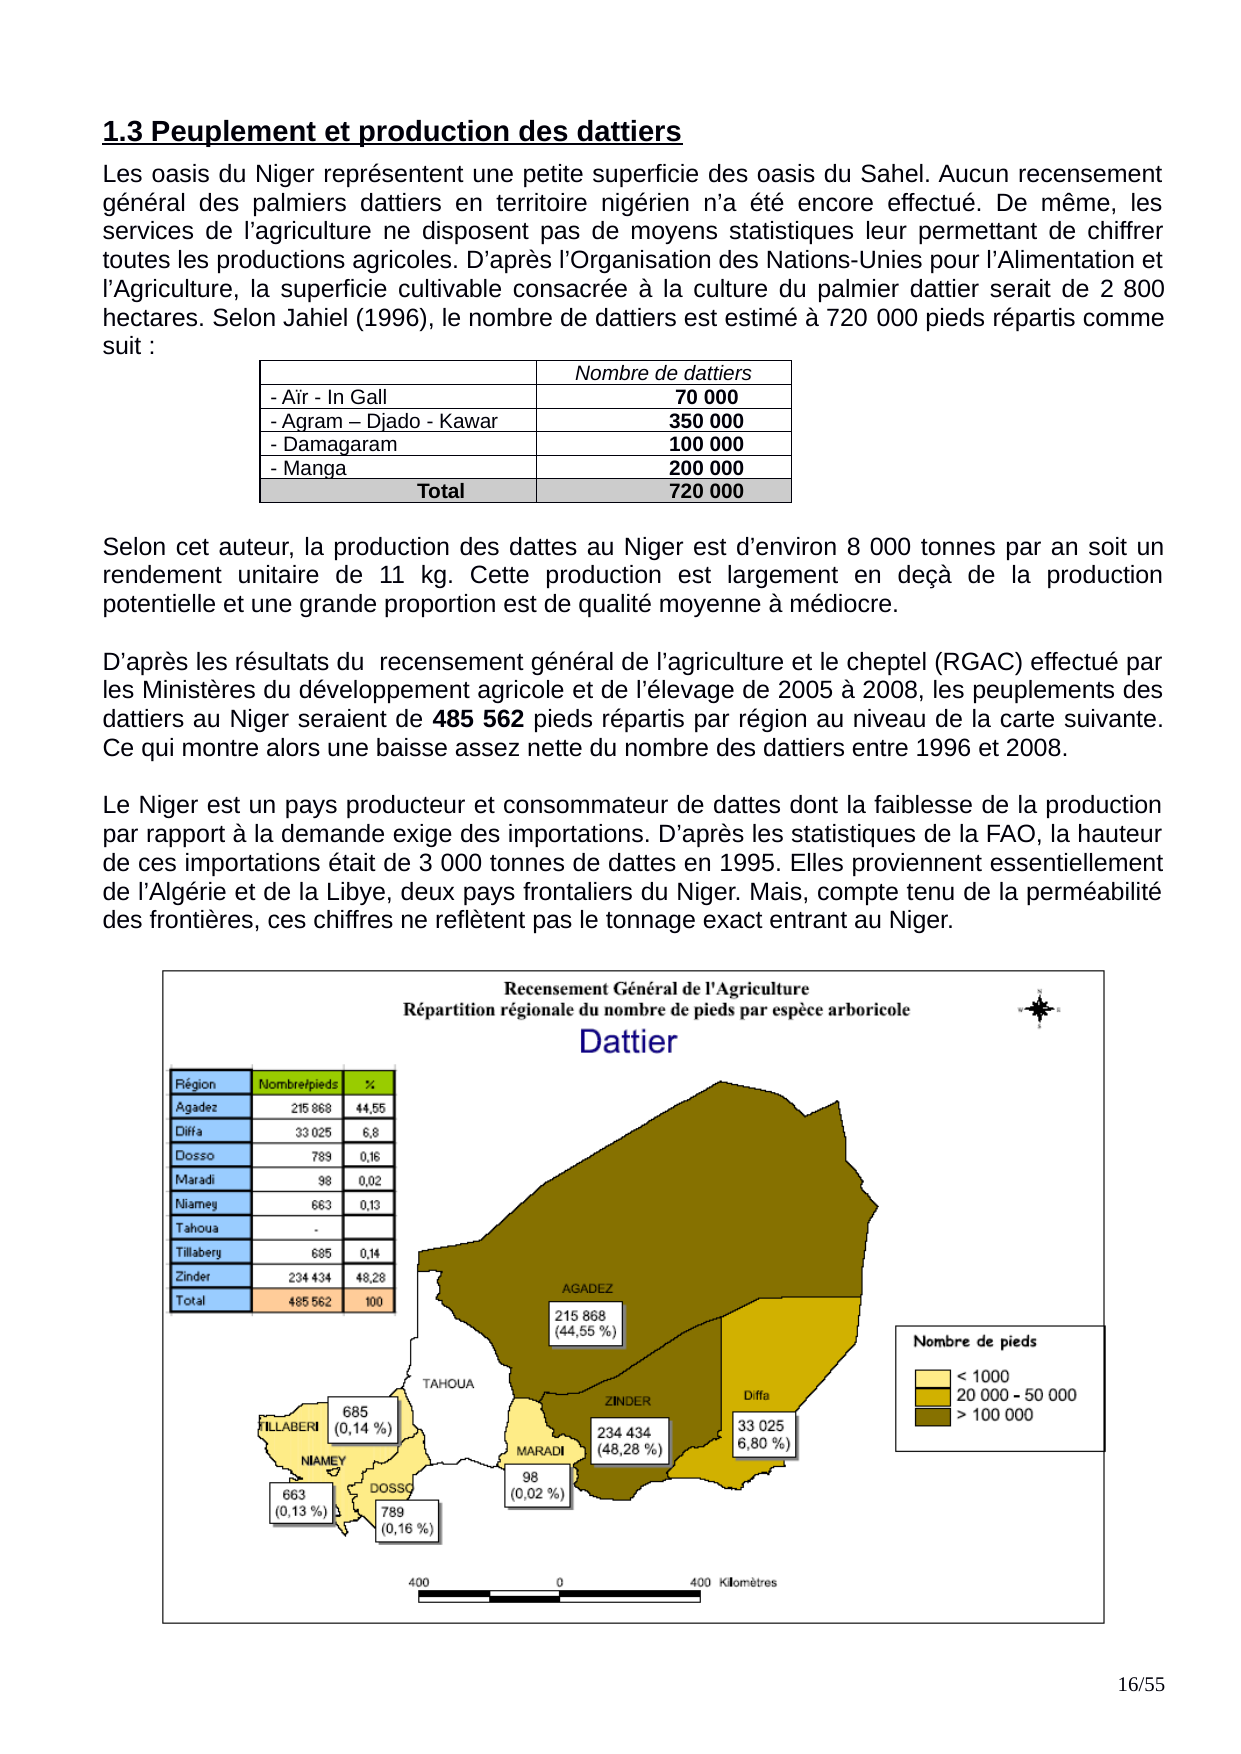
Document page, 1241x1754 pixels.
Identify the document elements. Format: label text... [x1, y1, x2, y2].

table_header [261, 361, 536, 384]
picture [160, 968, 1107, 1625]
table_cell 720 000 [537, 479, 791, 502]
table_cell 350 000 [537, 409, 791, 431]
table_cell Total [261, 479, 536, 502]
table_cell 200 000 [537, 456, 791, 478]
text Selon cet auteur, la production des dattes au Niger est d’environ 8 000 tonnes par an soit un rendement unitaire de 11 kg. Cette production est largement en deçà de la production potentielle et une grande proportion est de qualité moyenne à médiocre. [102, 532, 1165, 618]
text Le Niger est un pays producteur et consommateur de dattes dont la faiblesse de la production par rapport à la demande exige des importations. D’après les statistiques de la FAO, la hauteur de ces importations était de 3 000 tonnes de dattes en 1995. Elles proviennent essentiellement de l’Algérie et de la Libye, deux pays frontaliers du Niger. Mais, compte tenu de la perméabilité des frontières, ces chiffres ne reflètent pas le tonnage exact entrant au Niger. [102, 791, 1165, 934]
table_cell 70 000 [537, 385, 791, 407]
table_cell - Manga [261, 456, 536, 478]
table_header Nombre de dattiers [537, 361, 791, 384]
subtitle 1.3 Peuplement et production des dattiers [102, 114, 1165, 148]
table_cell - Damagaram [261, 432, 536, 455]
table_cell - Aïr - In Gall [261, 385, 536, 407]
table_cell 100 000 [537, 432, 791, 455]
text D’après les résultats du recensement général de l’agriculture et le cheptel (RGAC) effectué par les Ministères du développement agricole et de l’élevage de 2005 à 2008, les peuplements des dattiers au Niger seraient de 485 562 pieds répartis par région au niveau de la carte suivante. Ce qui montre alors une baisse assez nette du nombre des dattiers entre 1996 et 2008. [102, 647, 1165, 762]
table_cell - Agram – Djado - Kawar [261, 409, 536, 431]
text Les oasis du Niger représentent une petite superficie des oasis du Sahel. Aucun recensement général des palmiers dattiers en territoire nigérien n’a été encore effectué. De même, les services de l’agriculture ne disposent pas de moyens statistiques leur permettant de chiffrer toutes les productions agricoles. D’après l’Organisation des Nations-Unies pour l’Alimentation et l’Agriculture, la superficie cultivable consacrée à la culture du palmier dattier serait de 2 800 hectares. Selon Jahiel (1996), le nombre de dattiers est estimé à 720 000 pieds répartis comme suit : [102, 159, 1165, 360]
